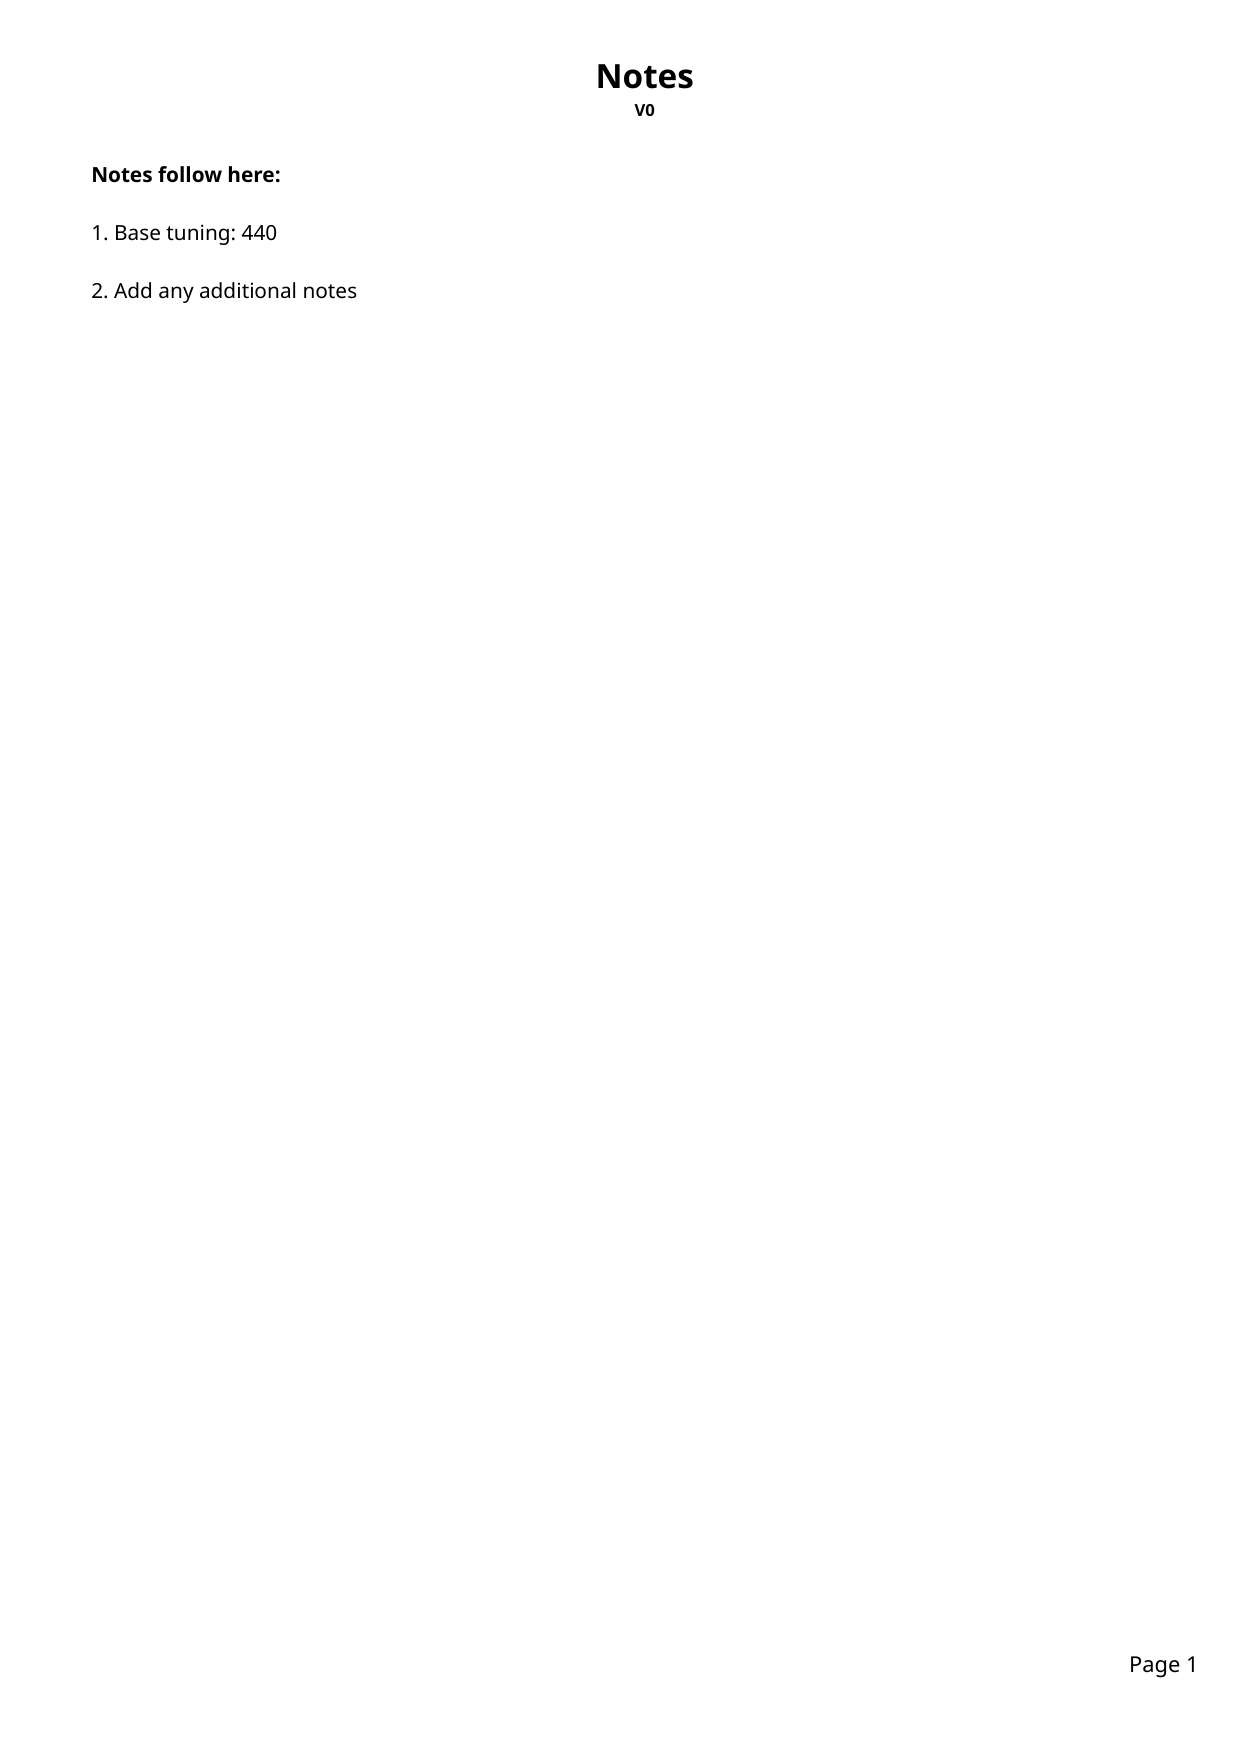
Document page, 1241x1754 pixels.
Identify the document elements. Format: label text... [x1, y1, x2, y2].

text Notes follow here: [91, 160, 1198, 188]
text 1. Base tuning: 440 [91, 218, 1198, 247]
text 2. Add any additional notes [91, 276, 1198, 305]
